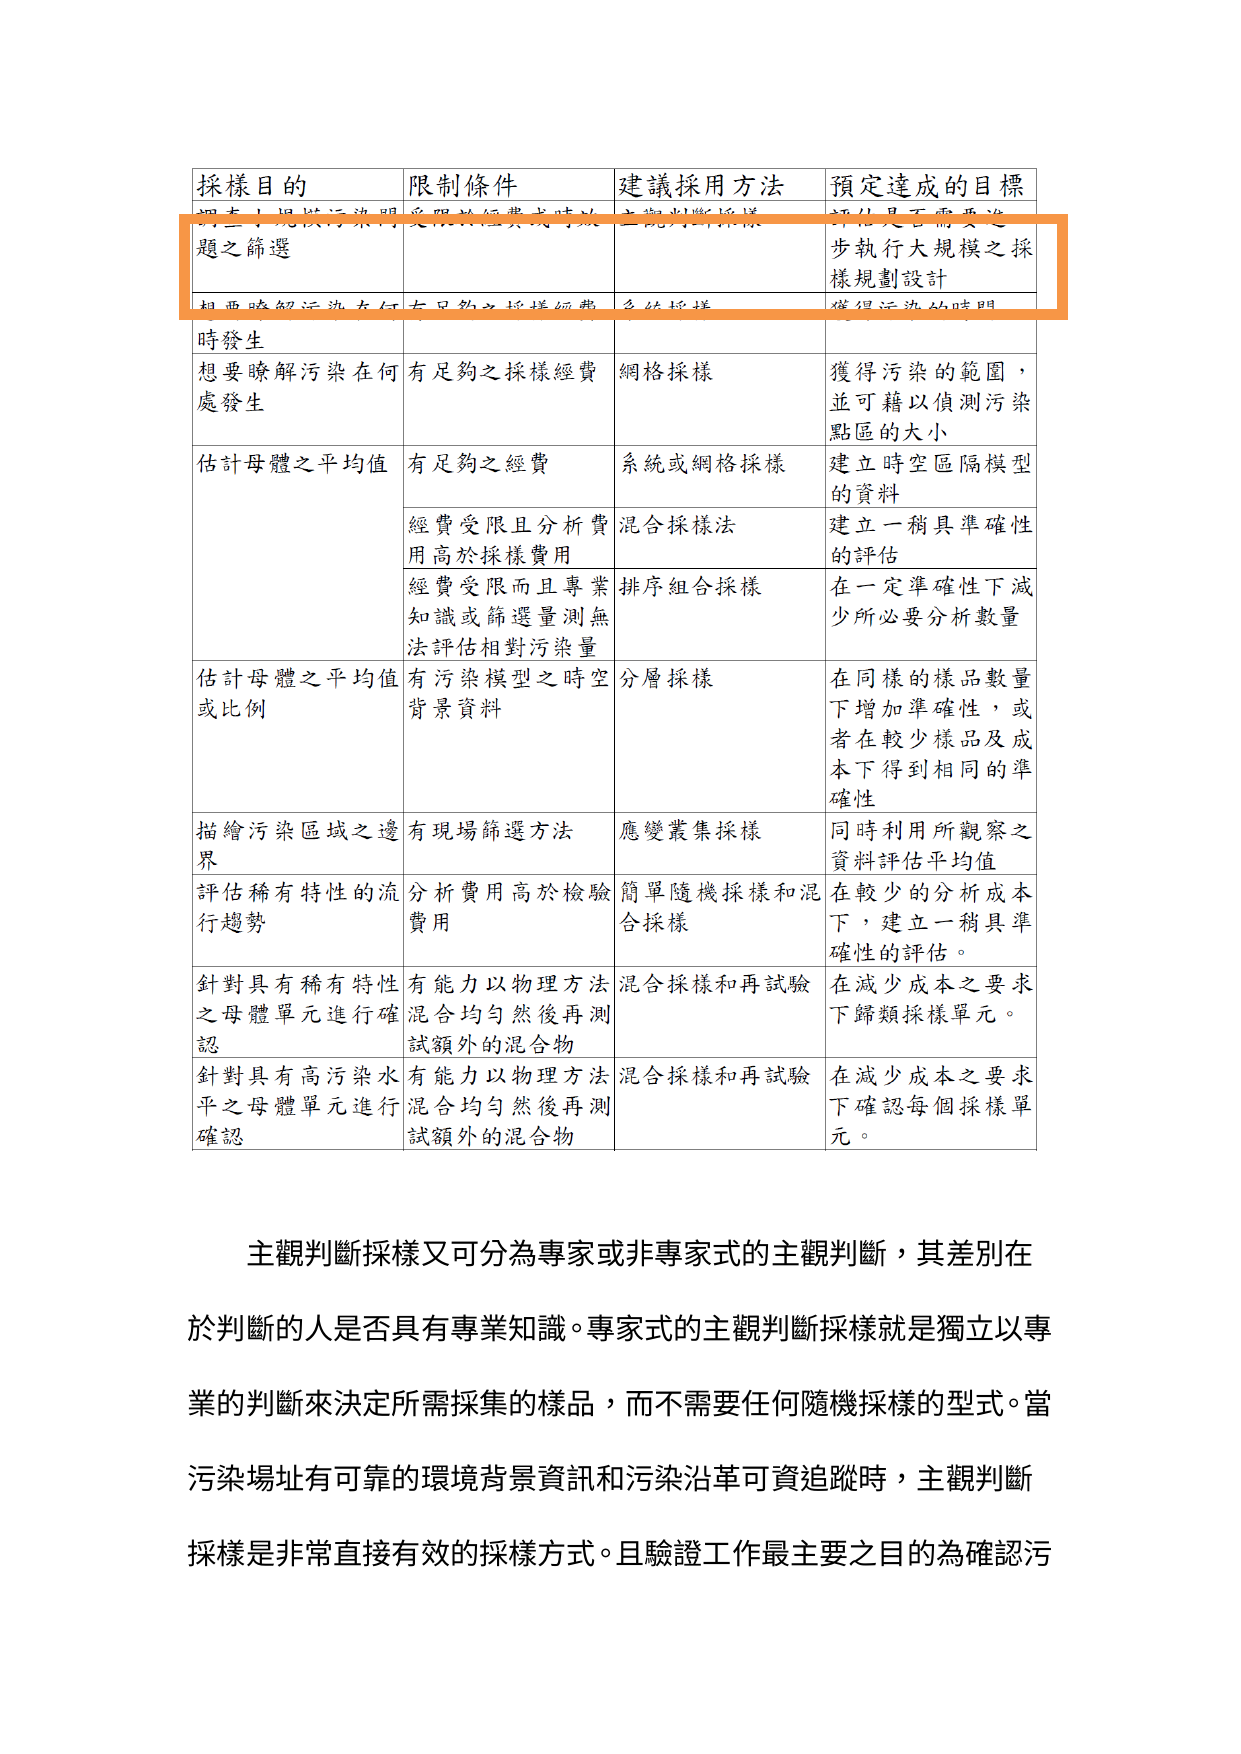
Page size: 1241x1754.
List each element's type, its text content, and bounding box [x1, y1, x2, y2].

text 主觀判斷採樣又可分為專家或非專家式的主觀判斷，其差別在於判斷的人是否具有專業知識。專家式的主觀判斷採樣就是獨立以專業的判斷來決定所需採集的樣品，而不需要任何隨機採樣的型式。當污染場址有可靠的環境背景資訊和污染沿革可資追蹤時，主觀判斷採樣是非常直接有效的採樣方式。且驗證工作最主要之目的為確認污染是否已移除，因此其重點在於污染物是否超出監測標準的有或無。 [187, 1214, 1053, 1589]
